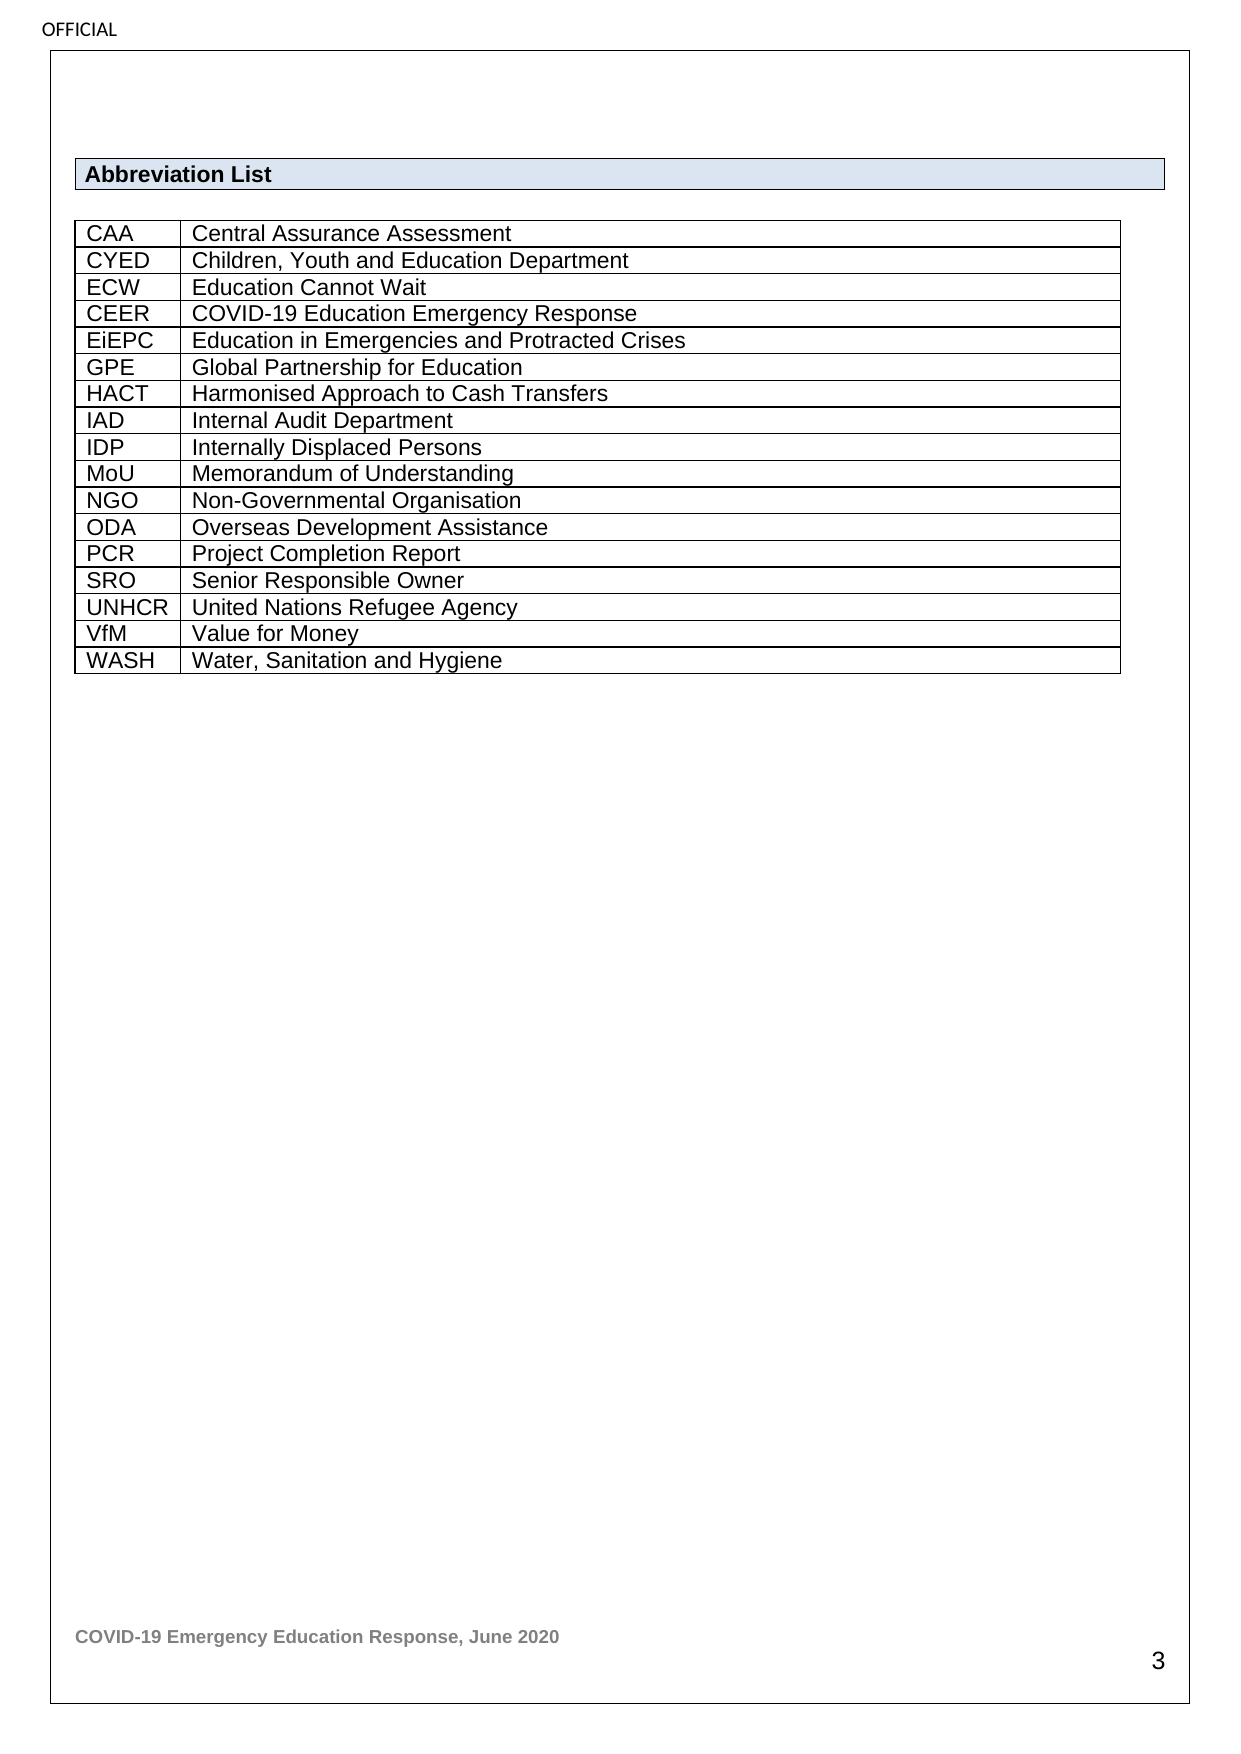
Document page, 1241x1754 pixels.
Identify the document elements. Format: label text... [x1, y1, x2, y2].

table_cell ODA [76, 514, 180, 540]
table_cell Value for Money [181, 621, 1120, 646]
table_header Central Assurance Assessment [181, 221, 1120, 246]
table_cell Internally Displaced Persons [181, 434, 1120, 460]
table_cell Children, Youth and Education Department [181, 248, 1120, 273]
table_cell CEER [76, 301, 180, 326]
table_cell Non-Governmental Organisation [181, 488, 1120, 513]
table_cell MoU [76, 461, 180, 486]
table_cell ECW [76, 274, 180, 300]
table_cell UNHCR [76, 594, 180, 620]
table_cell United Nations Refugee Agency [181, 594, 1120, 620]
table_cell Education Cannot Wait [181, 274, 1120, 300]
table_cell Senior Responsible Owner [181, 568, 1120, 593]
table_cell Overseas Development Assistance [181, 514, 1120, 540]
subtitle Abbreviation List [76, 159, 1164, 189]
table_cell CYED [76, 248, 180, 273]
table_cell VfM [76, 621, 180, 646]
table_cell Internal Audit Department [181, 408, 1120, 433]
table_cell IAD [76, 408, 180, 433]
table_cell Memorandum of Understanding [181, 461, 1120, 486]
table_cell Education in Emergencies and Protracted Crises [181, 328, 1120, 353]
table_cell HACT [76, 381, 180, 406]
table_cell COVID-19 Education Emergency Response [181, 301, 1120, 326]
table_header CAA [76, 221, 180, 246]
table_cell Project Completion Report [181, 541, 1120, 566]
table_cell Global Partnership for Education [181, 354, 1120, 380]
table_cell WASH [76, 648, 180, 673]
table_cell NGO [76, 488, 180, 513]
table_cell IDP [76, 434, 180, 460]
table_cell GPE [76, 354, 180, 380]
table_cell SRO [76, 568, 180, 593]
table_cell Water, Sanitation and Hygiene [181, 648, 1120, 673]
table_cell EiEPC [76, 328, 180, 353]
table_cell Harmonised Approach to Cash Transfers [181, 381, 1120, 406]
table_cell PCR [76, 541, 180, 566]
